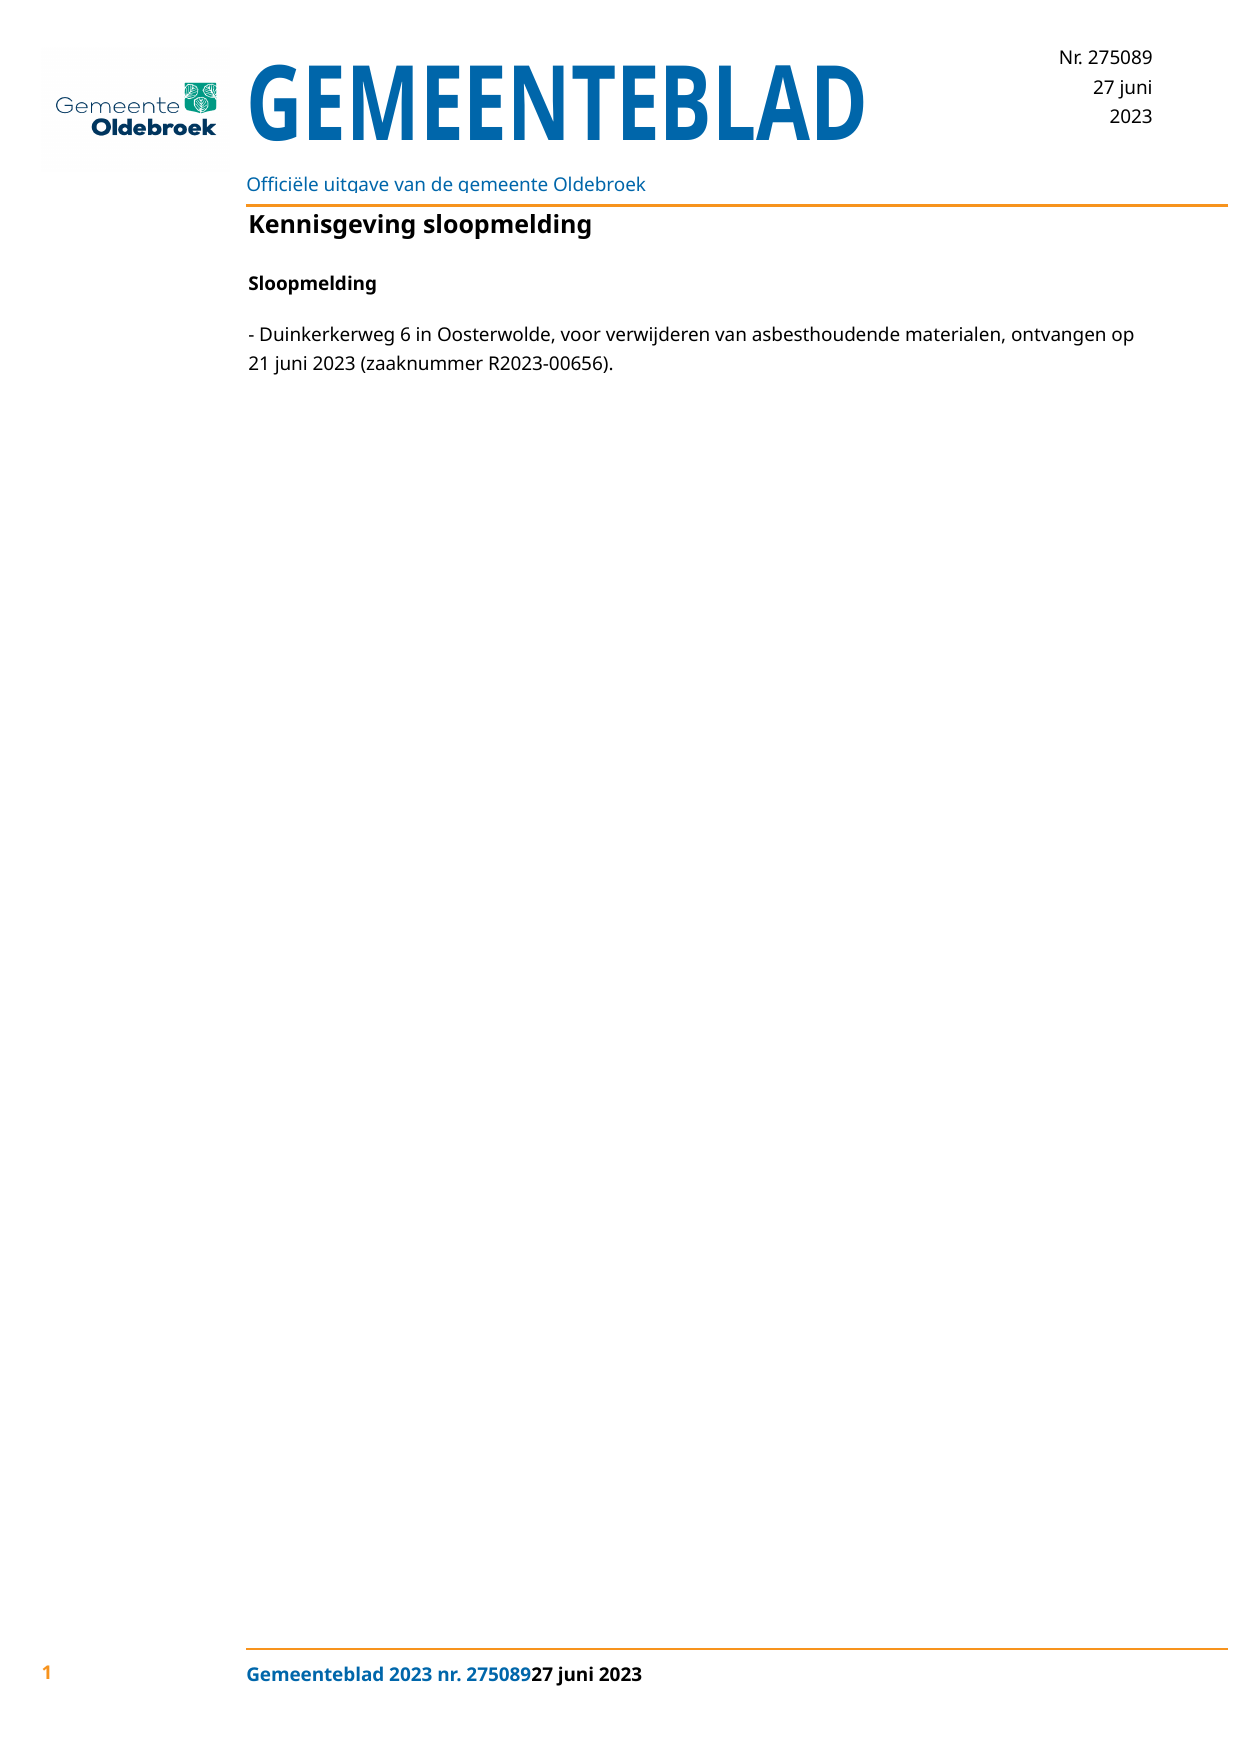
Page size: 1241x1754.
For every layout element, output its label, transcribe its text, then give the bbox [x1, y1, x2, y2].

text - Duinkerkerweg 6 in Oosterwolde, voor verwijderen van asbesthoudende materialen, ontvangen op 21 juni 2023 (zaaknummer R2023-00656). [248, 321, 1152, 376]
text Sloopmelding [248, 270, 1152, 296]
picture [41, 47, 231, 172]
text Kennisgeving sloopmelding [248, 207, 1152, 241]
